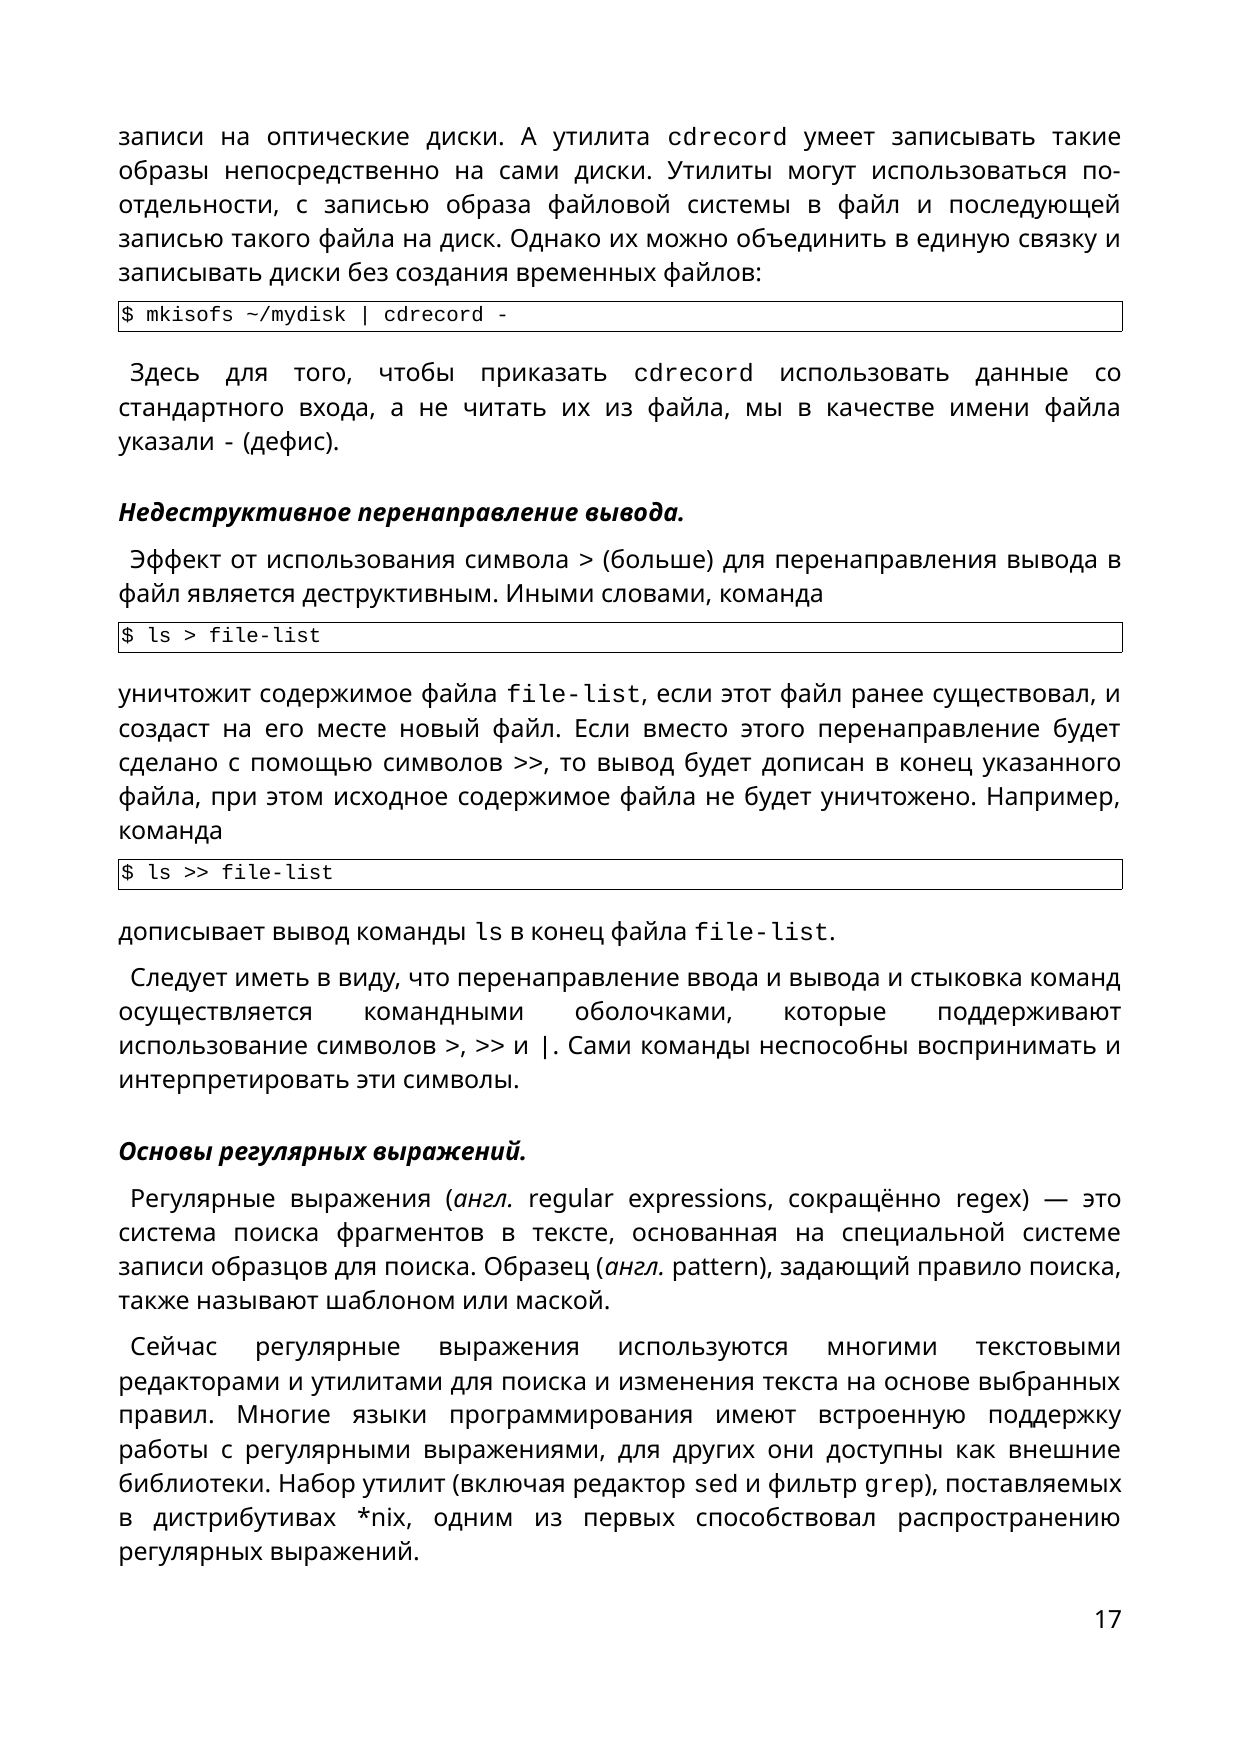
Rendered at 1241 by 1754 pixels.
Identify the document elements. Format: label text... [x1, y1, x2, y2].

text записи на оптические диски. А утилита cdrecord умеет записывать такие образы непосредственно на сами диски. Утилиты могут использоваться по-отдельности, с записью образа файловой системы в файл и последующей записью такого файла на диск. Однако их можно объединить в единую связку и записывать диски без создания временных файлов: [118, 118, 1122, 289]
text Здесь для того, чтобы приказать cdrecord использовать данные со стандартного входа, а не читать их из файла, мы в качестве имени файла указали - (дефис). [118, 355, 1122, 457]
subtitle Основы регулярных выражений. [118, 1134, 1122, 1168]
subtitle Недеструктивное перенаправление вывода. [118, 495, 1122, 529]
text Следует иметь в виду, что перенаправление ввода и вывода и стыковка команд осуществляется командными оболочками, которые поддерживают использование символов >, >> и |. Сами команды неспособны воспринимать и интерпретировать эти символы. [118, 960, 1122, 1096]
text Регулярные выражения (англ. regular expressions, сокращённо regex) — это система поиска фрагментов в тексте, основанная на специальной системе записи образцов для поиска. Образец (англ. pattern), задающий правило поиска, также называют шаблоном или маской. [118, 1180, 1122, 1317]
text Сейчас регулярные выражения используются многими текстовыми редакторами и утилитами для поиска и изменения текста на основе выбранных правил. Многие языки программирования имеют встроенную поддержку работы с регулярными выражениями, для других они доступны как внешние библиотеки. Набор утилит (включая редактор sed и фильтр grep), поставляемых в дистрибутивах *nix, одним из первых способствовал распространению регулярных выражений. [118, 1329, 1122, 1568]
text дописывает вывод команды ls в конец файла file-list. [118, 913, 1122, 947]
text $ mkisofs ~/mydisk | cdrecord - [119, 302, 1122, 331]
text $ ls >> file-list [119, 860, 1122, 889]
text уничтожит содержимое файла file-list, если этот файл ранее существовал, и создаст на его месте новый файл. Если вместо этого перенаправление будет сделано с помощью символов >>, то вывод будет дописан в конец указанного файла, при этом исходное содержимое файла не будет уничтожено. Например, команда [118, 676, 1122, 847]
text Эффект от использования символа > (больше) для перенаправления вывода в файл является деструктивным. Иными словами, команда [118, 541, 1122, 610]
text $ ls > file-list [119, 623, 1122, 652]
